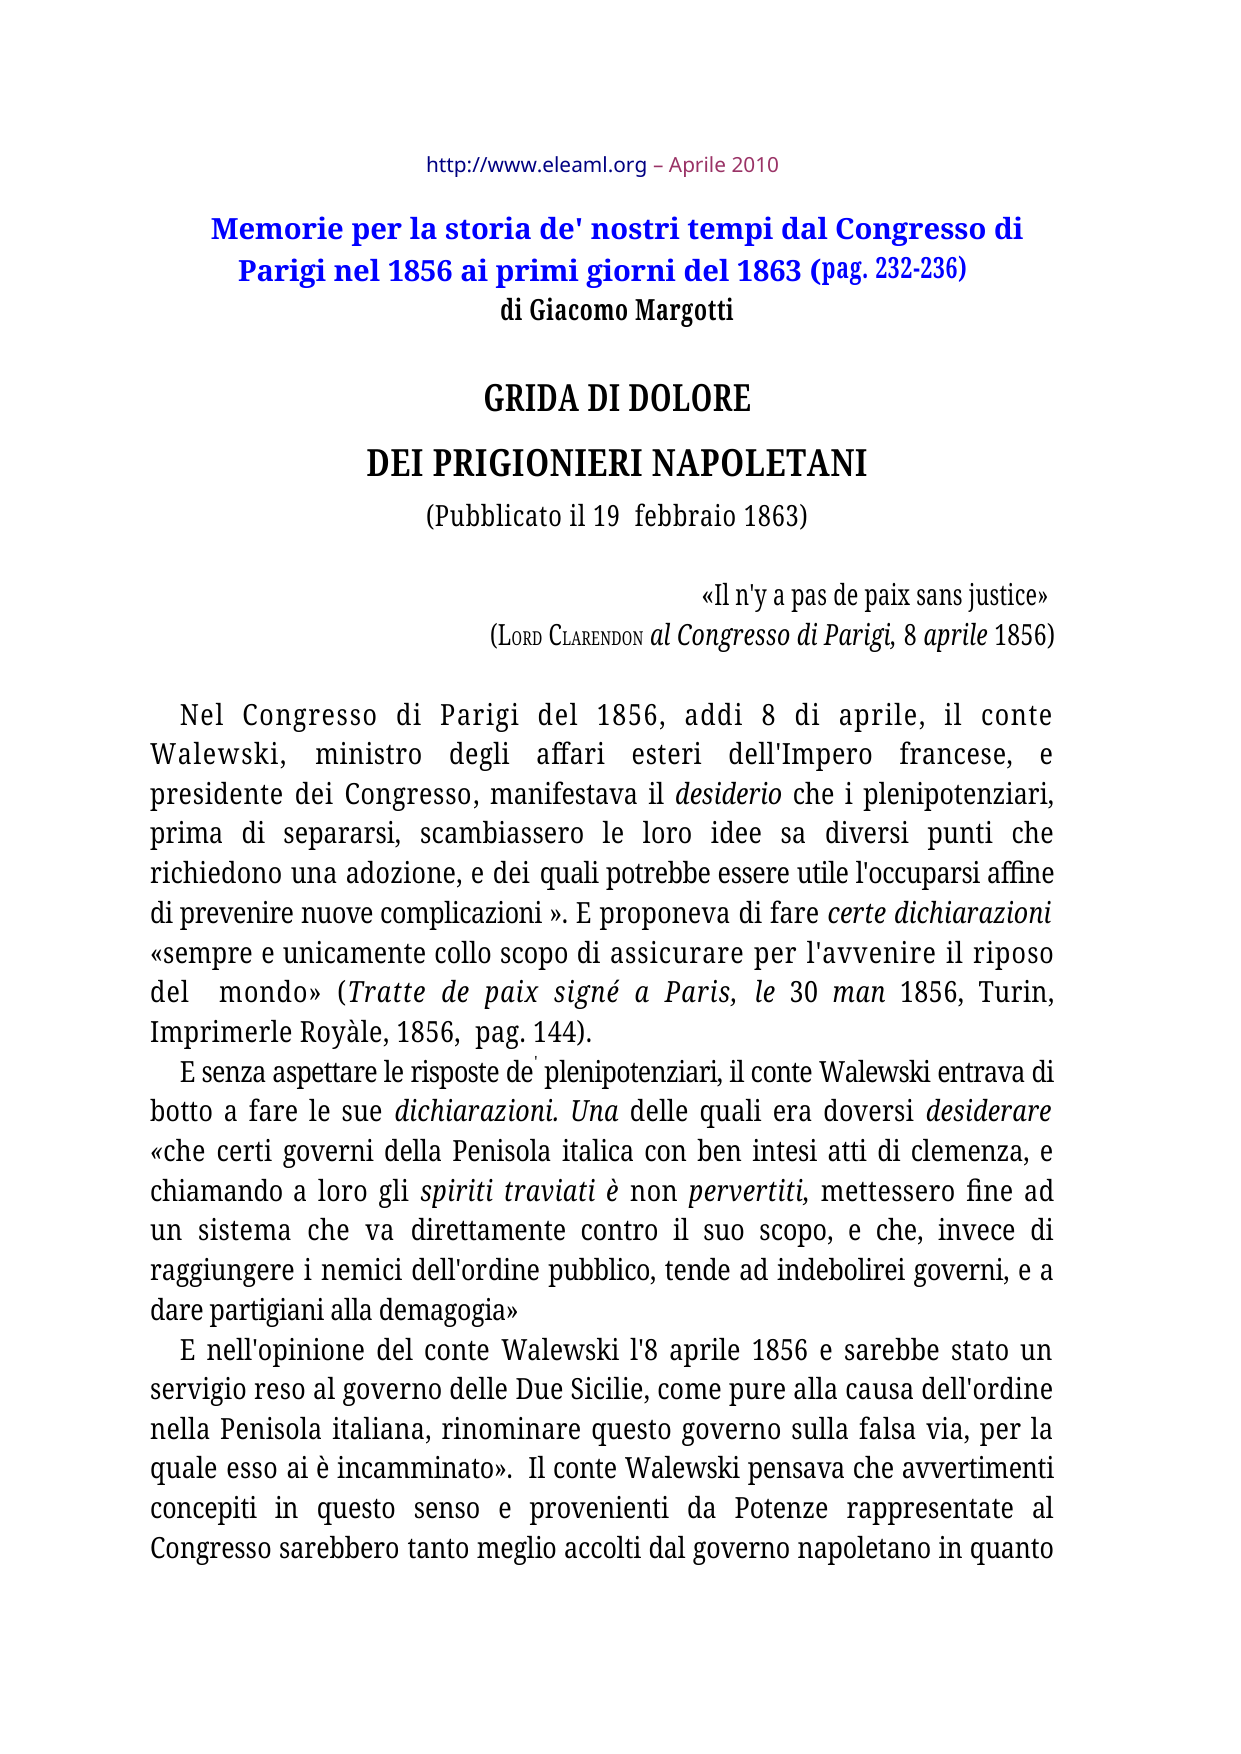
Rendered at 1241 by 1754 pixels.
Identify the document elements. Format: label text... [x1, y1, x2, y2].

text E nell'opinione del conte Walewski l'8 aprile 1856 e sarebbe stato un servigio reso al governo delle Due Sicilie, come pure alla causa dell'ordine nella Penisola italiana, rinominare questo governo sulla falsa via, per la quale esso ai è incamminato». Il conte Walewski pensava che avvertimenti concepiti in questo senso e provenienti da Potenze rappresentate al Congresso sarebbero tanto meglio accolti dal governo napoletano in quanto [150, 1329, 1055, 1567]
text «Il n'y a pas de paix sans justice» [150, 575, 1055, 614]
text E senza aspettare le risposte de' plenipotenziari, il conte Walewski entrava di botto a fare le sue dichiarazioni. Una delle quali era doversi desiderare «che certi governi della Penisola italica con ben intesi atti di clemenza, e chiamando a loro gli spiriti traviati è non pervertiti, mettessero fine ad un sistema che va direttamente contro il suo scopo, e che, invece di raggiungere i nemici dell'ordine pubblico, tende ad indebolirei governi, e a dare partigiani alla demagogia» [150, 1051, 1055, 1329]
text di Giacomo Margotti [150, 289, 1055, 332]
text GRIDA DI DOLORE [150, 371, 1055, 425]
text (Lord Clarendon al Congresso di Parigi, 8 aprile 1856) [150, 614, 1055, 654]
text Nel Congresso di Parigi del 1856, addi 8 di aprile, il conte Walewski, ministro degli affari esteri dell'Impero francese, e presidente dei Congresso, manifestava il desiderio che i plenipotenziari, prima di separarsi, scambiassero le loro idee sa diversi punti che richiedono una adozione, e dei quali potrebbe essere utile l'occuparsi affine di prevenire nuove complicazioni ». E proponeva di fare certe dichiarazioni «sempre e unicamente collo scopo di assicurare per l'avvenire il riposo del mondo» (Tratte de paix signé a Paris, le 30 man 1856, Turin, Imprimerle Royàle, 1856, pag. 144). [150, 694, 1055, 1051]
text (Pubblicato il 19 febbraio 1863) [150, 487, 1055, 535]
text Memorie per la storia de' nostri tempi dal Congresso di Parigi nel 1856 ai primi giorni del 1863 (pag. 232-236) [150, 208, 1055, 289]
text DEI PRIGIONIERI NAPOLETANI [150, 425, 1055, 487]
